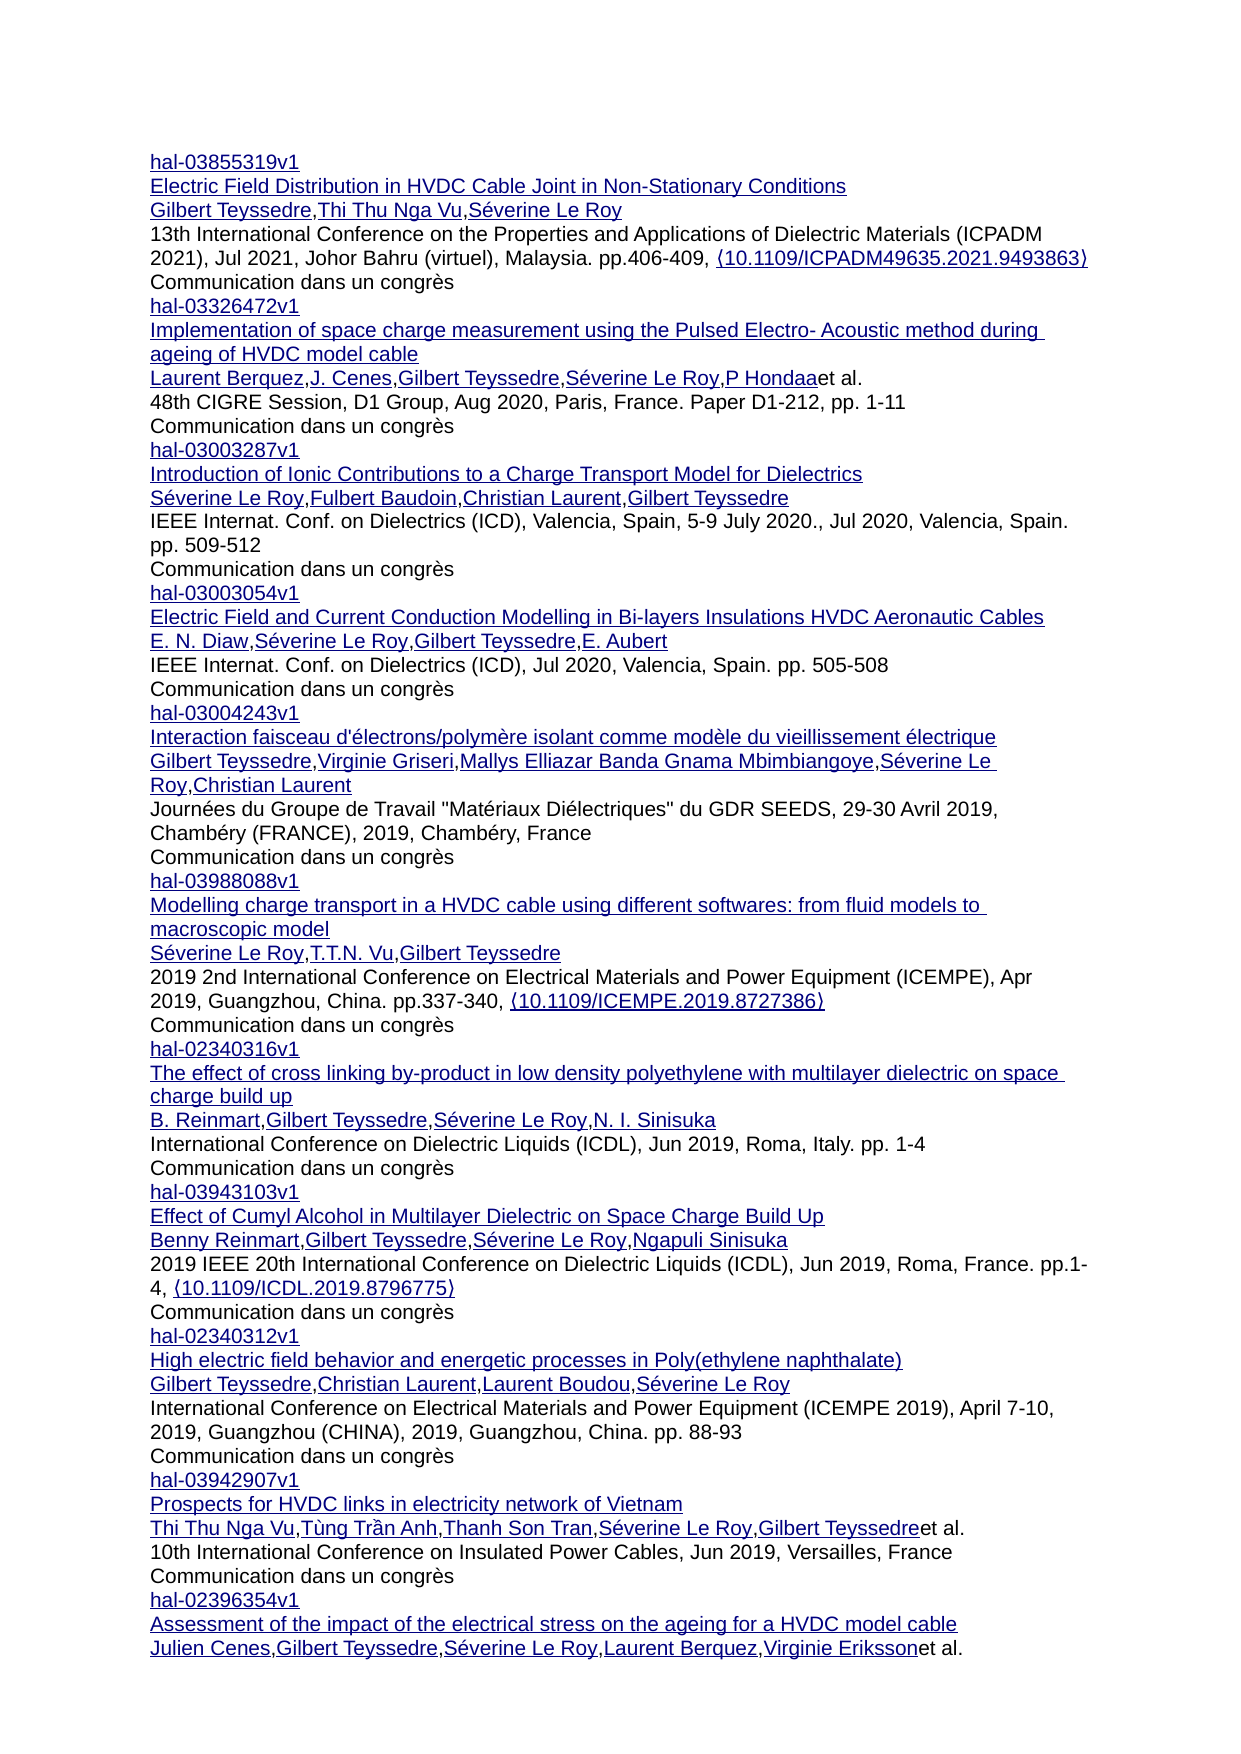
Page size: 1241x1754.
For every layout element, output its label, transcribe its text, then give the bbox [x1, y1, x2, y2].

table_cell Interaction faisceau d'électrons/polymère isolant comme modèle du vieillissement électrique Gilbert Teyssedre,Virginie Griseri,Mallys Elliazar Banda Gnama Mbimbiangoye,Séverine Le Roy,Christian Laurent Journées du Groupe de Travail "Matériaux Diélectriques" du GDR SEEDS, 29-30 Avril 2019, Chambéry (FRANCE), 2019, Chambéry, France Communication dans un congrès hal-03988088v1 [150, 725, 1090, 893]
table_cell Electric Field Distribution in HVDC Cable Joint in Non-Stationary Conditions Gilbert Teyssedre,Thi Thu Nga Vu,Séverine Le Roy 13th International Conference on the Properties and Applications of Dielectric Materials (ICPADM 2021), Jul 2021, Johor Bahru (virtuel), Malaysia. pp.406-409, ⟨10.1109/ICPADM49635.2021.9493863⟩ Communication dans un congrès hal-03326472v1 [150, 174, 1090, 318]
table_cell Assessment of the impact of the electrical stress on the ageing for a HVDC model cable Julien Cenes,Gilbert Teyssedre,Séverine Le Roy,Laurent Berquez,Virginie Erikssonet al. [150, 1611, 1090, 1659]
table_cell The effect of cross linking by-product in low density polyethylene with multilayer dielectric on space charge build up B. Reinmart,Gilbert Teyssedre,Séverine Le Roy,N. I. Sinisuka International Conference on Dielectric Liquids (ICDL), Jun 2019, Roma, Italy. pp. 1-4 Communication dans un congrès hal-03943103v1 [150, 1060, 1090, 1204]
table_cell Prospects for HVDC links in electricity network of Vietnam Thi Thu Nga Vu,Tùng Trần Anh,Thanh Son Tran,Séverine Le Roy,Gilbert Teyssedreet al. 10th International Conference on Insulated Power Cables, Jun 2019, Versailles, France Communication dans un congrès hal-02396354v1 [150, 1492, 1090, 1611]
table_cell Electric Field and Current Conduction Modelling in Bi-layers Insulations HVDC Aeronautic Cables E. N. Diaw,Séverine Le Roy,Gilbert Teyssedre,E. Aubert IEEE Internat. Conf. on Dielectrics (ICD), Jul 2020, Valencia, Spain. pp. 505-508 Communication dans un congrès hal-03004243v1 [150, 605, 1090, 725]
table_cell Effect of Cumyl Alcohol in Multilayer Dielectric on Space Charge Build Up Benny Reinmart,Gilbert Teyssedre,Séverine Le Roy,Ngapuli Sinisuka 2019 IEEE 20th International Conference on Dielectric Liquids (ICDL), Jun 2019, Roma, France. pp.1-4, ⟨10.1109/ICDL.2019.8796775⟩ Communication dans un congrès hal-02340312v1 [150, 1204, 1090, 1348]
table_cell Introduction of Ionic Contributions to a Charge Transport Model for Dielectrics Séverine Le Roy,Fulbert Baudoin,Christian Laurent,Gilbert Teyssedre IEEE Internat. Conf. on Dielectrics (ICD), Valencia, Spain, 5-9 July 2020., Jul 2020, Valencia, Spain. pp. 509-512 Communication dans un congrès hal-03003054v1 [150, 461, 1090, 605]
table_cell hal-03855319v1 [150, 150, 1090, 174]
table_cell Modelling charge transport in a HVDC cable using different softwares: from fluid models to macroscopic model Séverine Le Roy,T.T.N. Vu,Gilbert Teyssedre 2019 2nd International Conference on Electrical Materials and Power Equipment (ICEMPE), Apr 2019, Guangzhou, China. pp.337-340, ⟨10.1109/ICEMPE.2019.8727386⟩ Communication dans un congrès hal-02340316v1 [150, 893, 1090, 1060]
table_cell Implementation of space charge measurement using the Pulsed Electro- Acoustic method during ageing of HVDC model cable Laurent Berquez,J. Cenes,Gilbert Teyssedre,Séverine Le Roy,P Hondaaet al. 48th CIGRE Session, D1 Group, Aug 2020, Paris, France. Paper D1-212, pp. 1-11 Communication dans un congrès hal-03003287v1 [150, 318, 1090, 461]
table_cell High electric field behavior and energetic processes in Poly(ethylene naphthalate) Gilbert Teyssedre,Christian Laurent,Laurent Boudou,Séverine Le Roy International Conference on Electrical Materials and Power Equipment (ICEMPE 2019), April 7-10, 2019, Guangzhou (CHINA), 2019, Guangzhou, China. pp. 88-93 Communication dans un congrès hal-03942907v1 [150, 1348, 1090, 1492]
